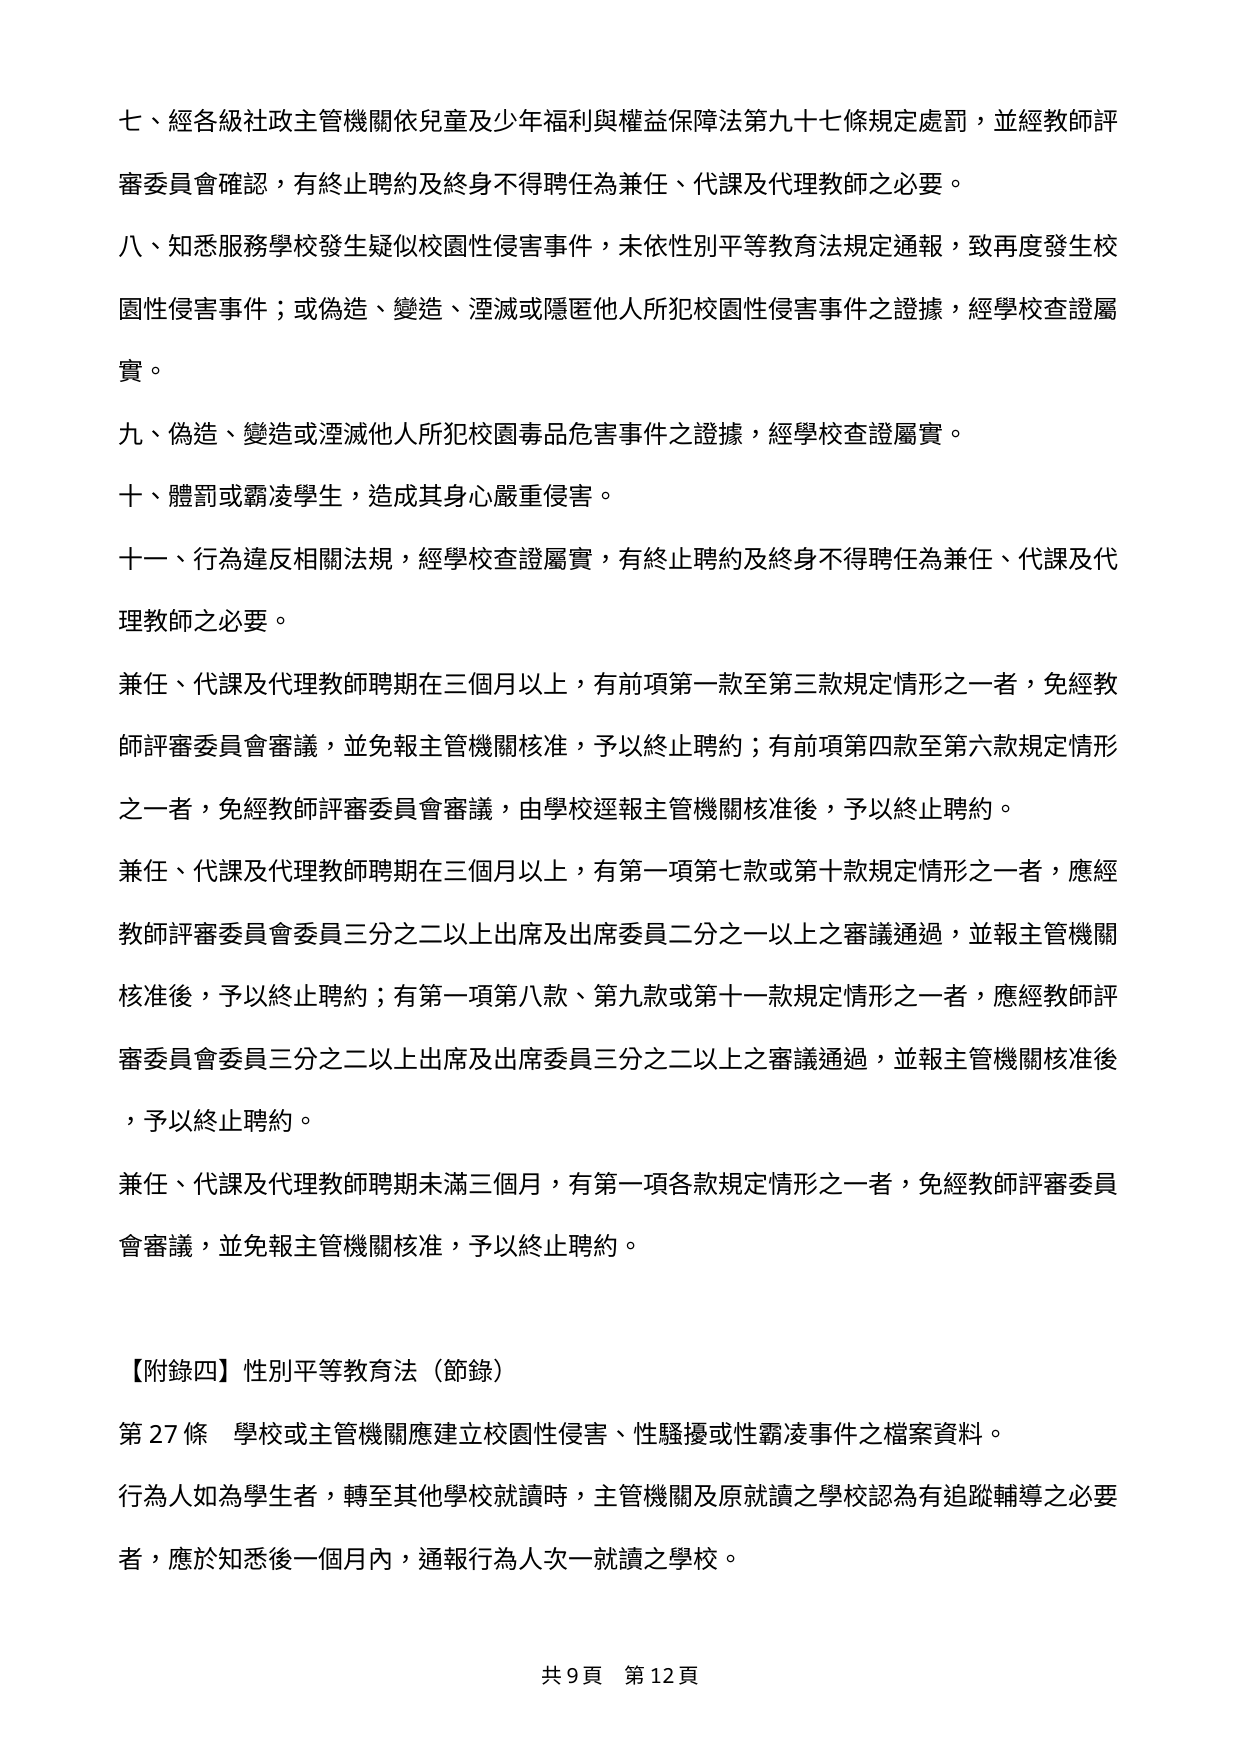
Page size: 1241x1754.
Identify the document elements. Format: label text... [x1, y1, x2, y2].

text 兼任、代課及代理教師聘期未滿三個月，有第一項各款規定情形之一者，免經教師評審委員會審議，並免報主管機關核准，予以終止聘約。 [118, 1141, 1122, 1266]
text 七、經各級社政主管機關依兒童及少年福利與權益保障法第九十七條規定處罰，並經教師評審委員會確認，有終止聘約及終身不得聘任為兼任、代課及代理教師之必要。 [118, 78, 1122, 203]
text 【附錄四】性別平等教育法（節錄） [118, 1328, 1122, 1391]
text 兼任、代課及代理教師聘期在三個月以上，有第一項第七款或第十款規定情形之一者，應經教師評審委員會委員三分之二以上出席及出席委員二分之一以上之審議通過，並報主管機關核准後，予以終止聘約；有第一項第八款、第九款或第十一款規定情形之一者，應經教師評審委員會委員三分之二以上出席及出席委員三分之二以上之審議通過，並報主管機關核准後 [118, 828, 1122, 1078]
text 十、體罰或霸凌學生，造成其身心嚴重侵害。 [118, 453, 1122, 516]
text ，予以終止聘約。 [118, 1078, 1122, 1141]
text 八、知悉服務學校發生疑似校園性侵害事件，未依性別平等教育法規定通報，致再度發生校園性侵害事件；或偽造、變造、湮滅或隱匿他人所犯校園性侵害事件之證據，經學校查證屬實。 [118, 203, 1122, 391]
text 第27條 學校或主管機關應建立校園性侵害、性騷擾或性霸凌事件之檔案資料。 [118, 1391, 1122, 1453]
text 行為人如為學生者，轉至其他學校就讀時，主管機關及原就讀之學校認為有追蹤輔導之必要者，應於知悉後一個月內，通報行為人次一就讀之學校。 [118, 1453, 1122, 1578]
text 九、偽造、變造或湮滅他人所犯校園毒品危害事件之證據，經學校查證屬實。 [118, 391, 1122, 453]
text 兼任、代課及代理教師聘期在三個月以上，有前項第一款至第三款規定情形之一者，免經教師評審委員會審議，並免報主管機關核准，予以終止聘約；有前項第四款至第六款規定情形之一者，免經教師評審委員會審議，由學校逕報主管機關核准後，予以終止聘約。 [118, 641, 1122, 828]
text 十一、行為違反相關法規，經學校查證屬實，有終止聘約及終身不得聘任為兼任、代課及代理教師之必要。 [118, 516, 1122, 641]
